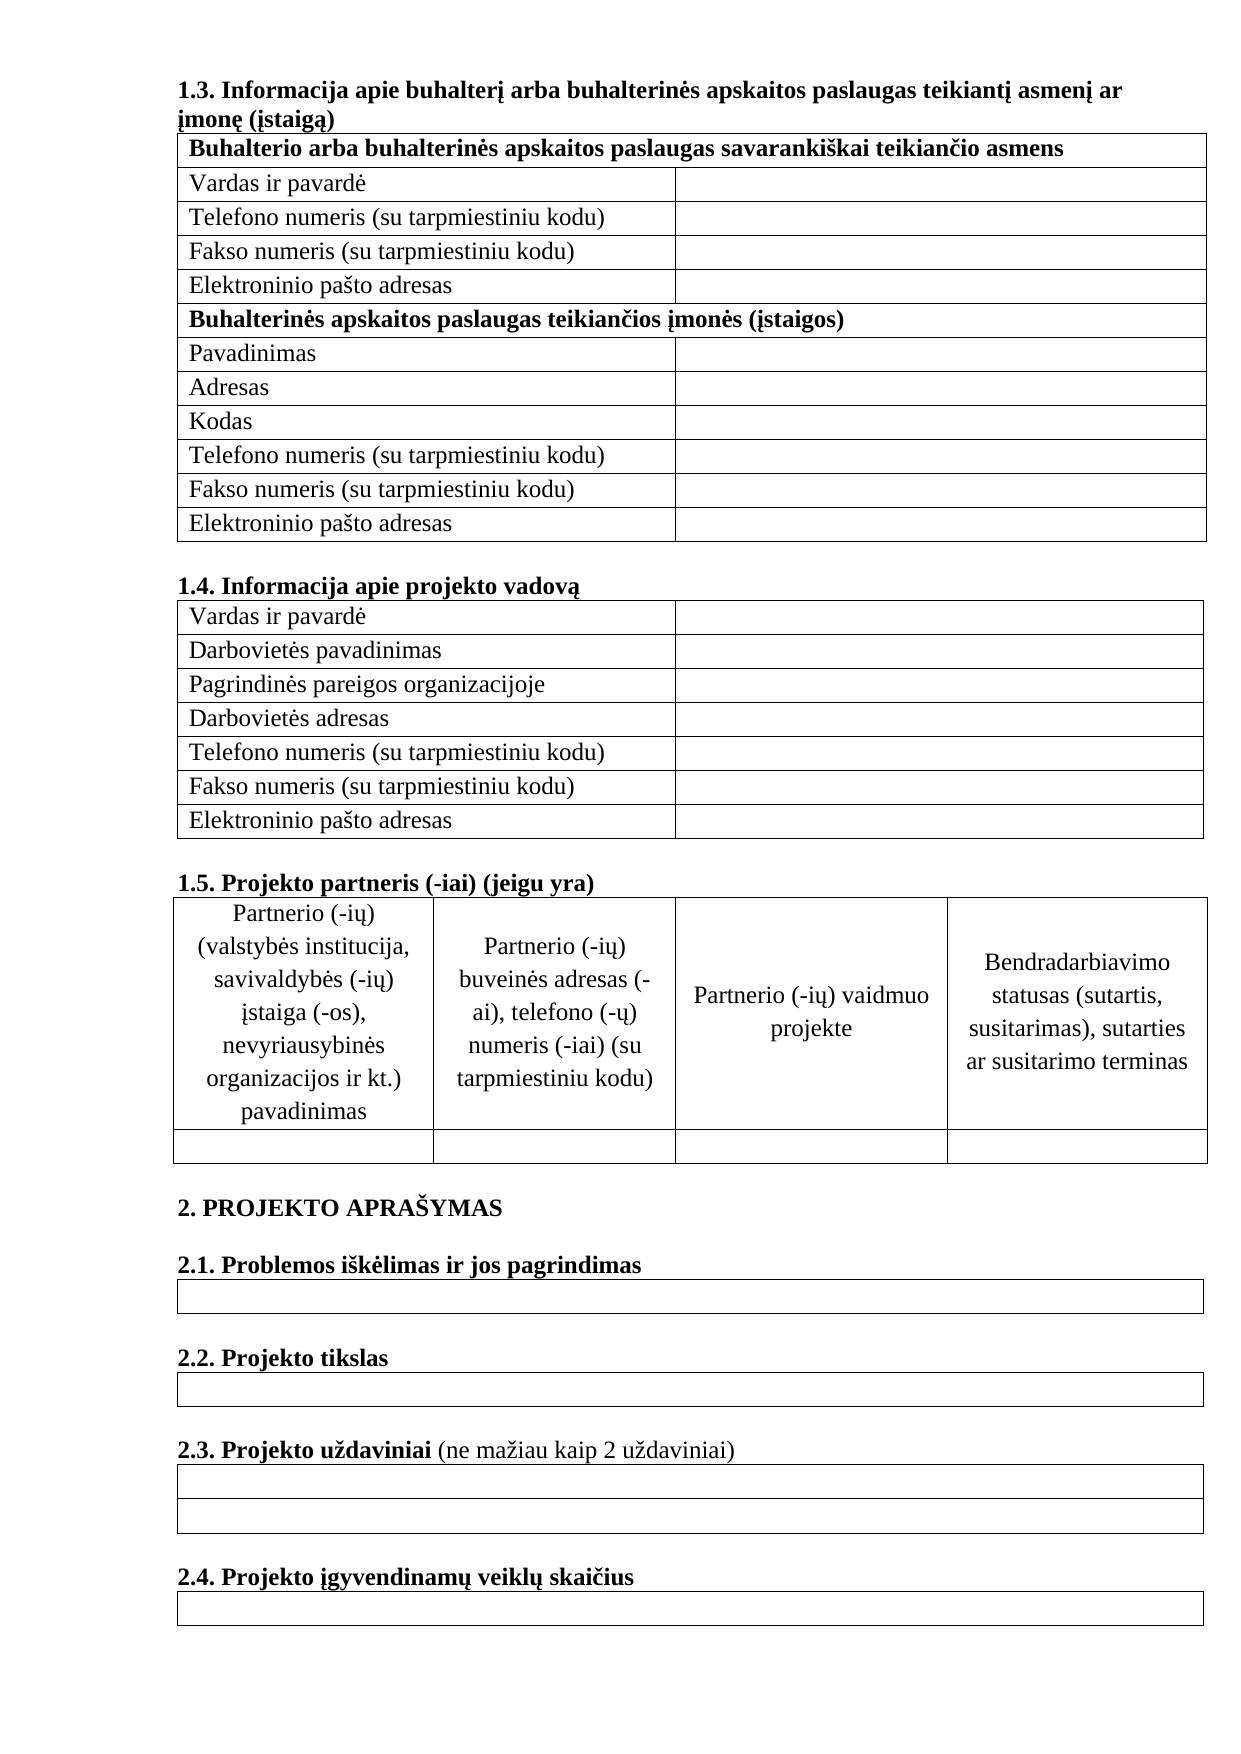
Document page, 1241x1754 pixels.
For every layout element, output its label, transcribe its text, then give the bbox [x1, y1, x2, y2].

table_cell Fakso numeris (su tarpmiestiniu kodu) [178, 771, 675, 804]
text 2.4. Projekto įgyvendinamų veiklų skaičius [177, 1562, 1181, 1591]
table_header Partnerio (-ių) buveinės adresas (-ai), telefono (-ų) numeris (-iai) (su tarpmiestiniu kodu) [434, 898, 675, 1129]
table_cell [676, 508, 1206, 541]
table_cell Elektroninio pašto adresas [178, 270, 675, 303]
table_cell Pagrindinės pareigos organizacijoje [178, 669, 675, 702]
table_cell [676, 236, 1206, 269]
table_header [178, 1373, 1203, 1406]
table_cell [676, 338, 1206, 371]
table_cell [676, 1130, 947, 1163]
table_header [178, 1280, 1203, 1313]
table_header [178, 1465, 1203, 1498]
table_cell [676, 270, 1206, 303]
table_cell [676, 406, 1206, 439]
text 2.3. Projekto uždaviniai (ne mažiau kaip 2 uždaviniai) [177, 1436, 1181, 1464]
table_cell Buhalterinės apskaitos paslaugas teikiančios įmonės (įstaigos) [178, 304, 1206, 337]
table_cell [948, 1130, 1207, 1163]
table_header Partnerio (-ių) (valstybės institucija, savivaldybės (-ių) įstaiga (-os), nevyriausybinės organizacijos ir kt.) pavadinimas [174, 898, 433, 1129]
table_header Partnerio (-ių) vaidmuo projekte [676, 898, 947, 1129]
text 2.1. Problemos iškėlimas ir jos pagrindimas [177, 1250, 1181, 1279]
table_cell [676, 703, 1203, 736]
table_header Vardas ir pavardė [178, 601, 675, 634]
table_cell Telefono numeris (su tarpmiestiniu kodu) [178, 737, 675, 770]
table_header [178, 1592, 1203, 1625]
table_header Bendradarbiavimo statusas (sutartis, susitarimas), sutarties ar susitarimo terminas [948, 898, 1207, 1129]
table_cell Darbovietės pavadinimas [178, 635, 675, 668]
table_cell [174, 1130, 433, 1163]
table_cell [676, 737, 1203, 770]
table_cell Fakso numeris (su tarpmiestiniu kodu) [178, 474, 675, 507]
text 1.5. Projekto partneris (-iai) (jeigu yra) [177, 868, 1181, 897]
table_cell [676, 202, 1206, 235]
table_cell Telefono numeris (su tarpmiestiniu kodu) [178, 440, 675, 473]
table_cell [434, 1130, 675, 1163]
table_cell [676, 168, 1206, 201]
table_cell [676, 771, 1203, 804]
table_cell [676, 669, 1203, 702]
table_cell Kodas [178, 406, 675, 439]
table_cell Vardas ir pavardė [178, 168, 675, 201]
table_cell Adresas [178, 372, 675, 405]
table_cell Elektroninio pašto adresas [178, 508, 675, 541]
text 1.3. Informacija apie buhalterį arba buhalterinės apskaitos paslaugas teikiantį asmenį ar įmonę (įstaigą) [177, 75, 1181, 132]
text 2.2. Projekto tikslas [177, 1343, 1181, 1372]
text 1.4. Informacija apie projekto vadovą [177, 571, 1181, 600]
table_cell Telefono numeris (su tarpmiestiniu kodu) [178, 202, 675, 235]
table_cell [676, 805, 1203, 838]
text 2. PROJEKTO APRAŠYMAS [177, 1193, 1181, 1222]
table_header [676, 601, 1203, 634]
table_cell Elektroninio pašto adresas [178, 805, 675, 838]
table_cell [178, 1499, 1203, 1532]
table_cell [676, 474, 1206, 507]
table_header Buhalterio arba buhalterinės apskaitos paslaugas savarankiškai teikiančio asmens [178, 134, 1206, 167]
table_cell [676, 635, 1203, 668]
table_cell Darbovietės adresas [178, 703, 675, 736]
table_cell [676, 372, 1206, 405]
table_cell Fakso numeris (su tarpmiestiniu kodu) [178, 236, 675, 269]
table_cell [676, 440, 1206, 473]
table_cell Pavadinimas [178, 338, 675, 371]
